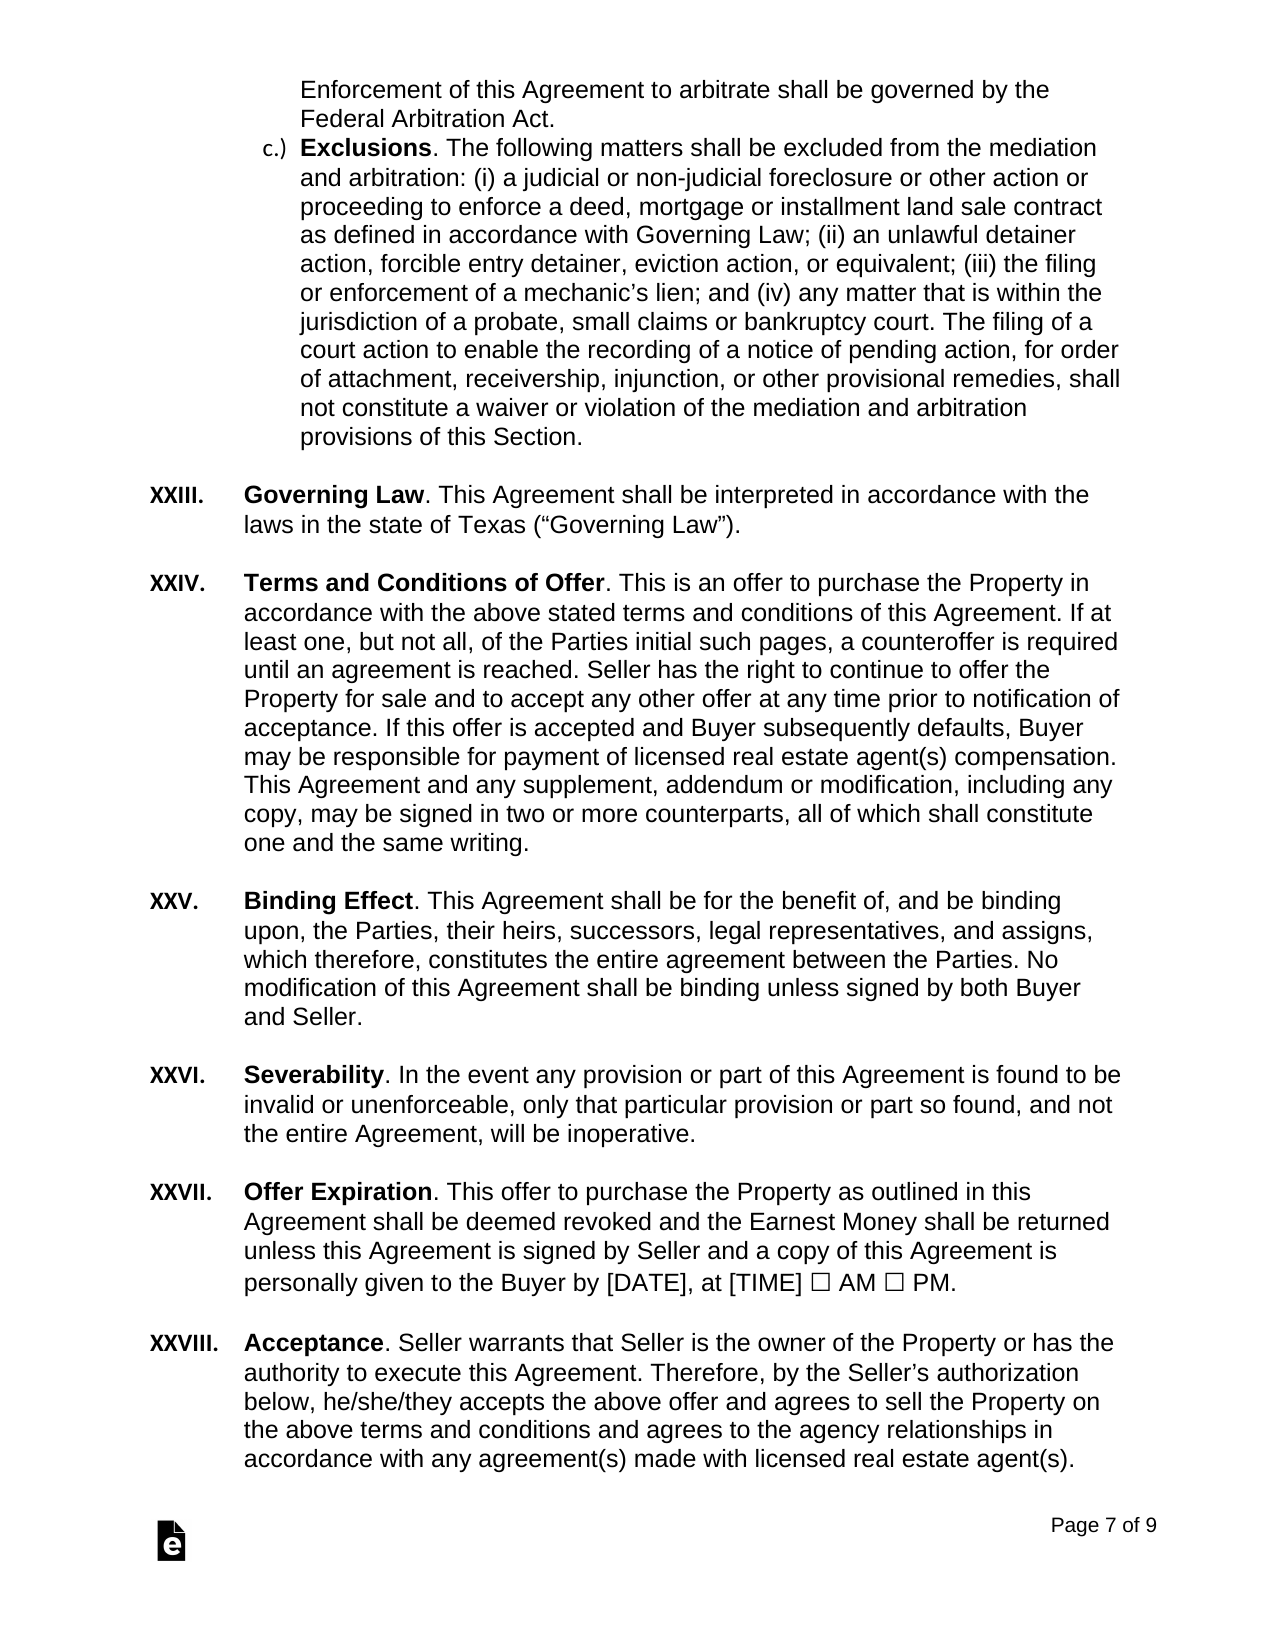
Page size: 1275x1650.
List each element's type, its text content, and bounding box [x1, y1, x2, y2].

list Exclusions. The following matters shall be excluded from the mediation and arbitration: (i) a judicial or non-judicial foreclosure or other action or proceeding to enforce a deed, mortgage or installment land sale contract as defined in accordance with Governing Law; (ii) an unlawful detainer action, forcible entry detainer, eviction action, or equivalent; (iii) the filing or enforcement of a mechanic’s lien; and (iv) any matter that is within the jurisdiction of a probate, small claims or bankruptcy court. The filing of a court action to enable the recording of a notice of pending action, for order of attachment, receivership, injunction, or other provisional remedies, shall not constitute a waiver or violation of the mediation and arbitration provisions of this Section. [262, 132, 1125, 451]
list Severability. In the event any provision or part of this Agreement is found to be invalid or unenforceable, only that particular provision or part so found, and not the entire Agreement, will be inoperative. [150, 1059, 1125, 1148]
list Governing Law. This Agreement shall be interpreted in accordance with the laws in the state of Texas (“Governing Law”). [150, 479, 1125, 538]
list Acceptance. Seller warrants that Seller is the owner of the Property or has the authority to execute this Agreement. Therefore, by the Seller’s authorization below, he/she/they accepts the above offer and agrees to sell the Property on the above terms and conditions and agrees to the agency relationships in accordance with any agreement(s) made with licensed real estate agent(s). [150, 1327, 1125, 1473]
list Enforcement of this Agreement to arbitrate shall be governed by the Federal Arbitration Act. [262, 75, 1125, 132]
list Binding Effect. This Agreement shall be for the benefit of, and be binding upon, the Parties, their heirs, successors, legal representatives, and assigns, which therefore, constitutes the entire agreement between the Parties. No modification of this Agreement shall be binding unless signed by both Buyer and Seller. [150, 885, 1125, 1031]
list Offer Expiration. This offer to purchase the Property as outlined in this Agreement shall be deemed revoked and the Earnest Money shall be returned unless this Agreement is signed by Seller and a copy of this Agreement is personally given to the Buyer by [DATE], at [TIME] ☐ AM ☐ PM. [150, 1176, 1125, 1298]
list Terms and Conditions of Offer. This is an offer to purchase the Property in accordance with the above stated terms and conditions of this Agreement. If at least one, but not all, of the Parties initial such pages, a counteroffer is required until an agreement is reached. Seller has the right to continue to offer the Property for sale and to accept any other offer at any time prior to notification of acceptance. If this offer is accepted and Buyer subsequently defaults, Buyer may be responsible for payment of licensed real estate agent(s) compensation. This Agreement and any supplement, addendum or modification, including any copy, may be signed in two or more counterparts, all of which shall constitute one and the same writing. [150, 567, 1125, 857]
